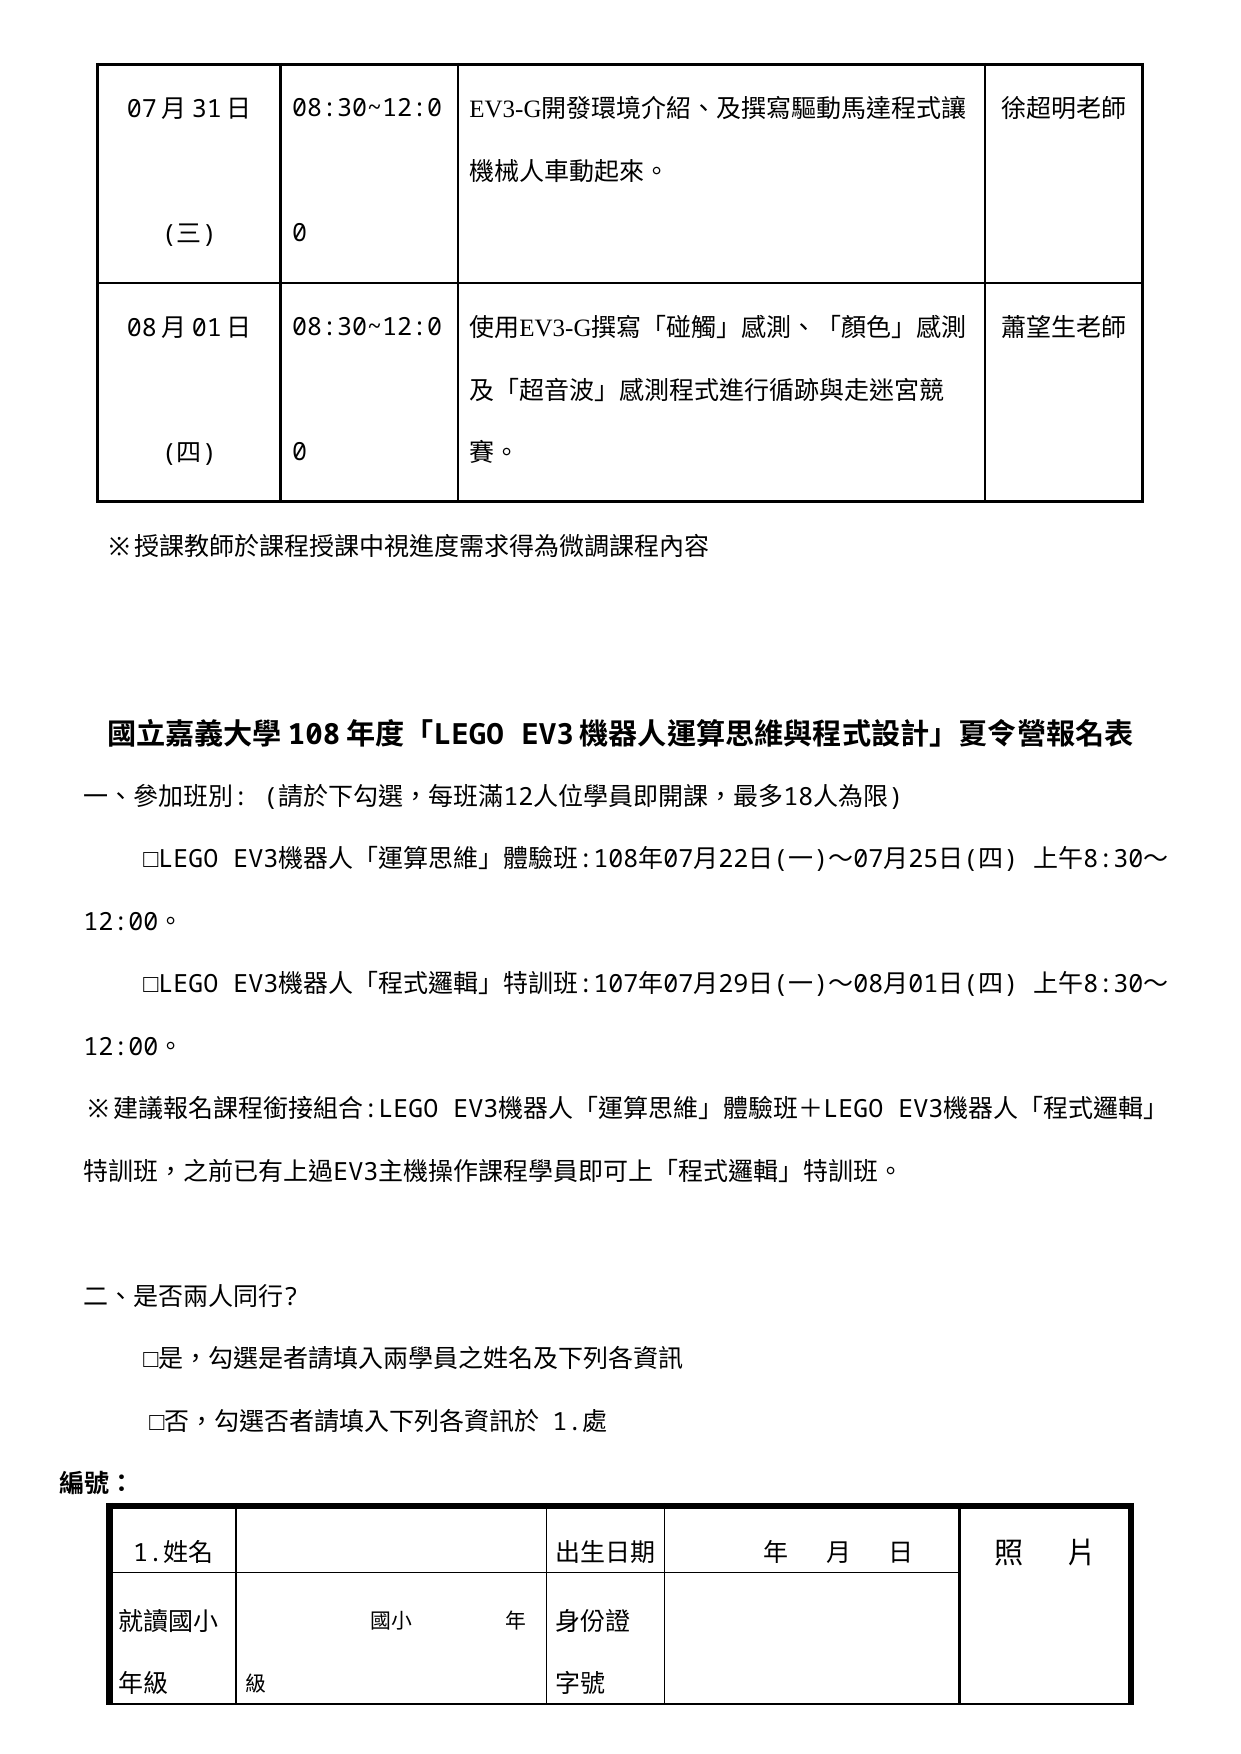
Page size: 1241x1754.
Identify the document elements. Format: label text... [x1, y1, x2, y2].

table_cell 就讀國小年級 [113, 1573, 235, 1703]
table_cell 08:30~12:00 [282, 284, 457, 500]
table_cell 蕭望生老師 [986, 284, 1141, 500]
table_header 1.姓名 [113, 1509, 235, 1572]
text □是，勾選是者請填入兩學員之姓名及下列各資訊 [83, 1315, 1181, 1378]
table_cell 國小 年級 [237, 1573, 546, 1703]
table_cell 身份證 字號 [547, 1573, 664, 1703]
table_header 出生日期 [547, 1509, 664, 1572]
text ※建議報名課程銜接組合:LEGO EV3機器人「運算思維」體驗班＋LEGO EV3機器人「程式邏輯」特訓班，之前已有上過EV3主機操作課程學員即可上「程式邏輯」特訓班。 [83, 1065, 1181, 1190]
text □LEGO EV3機器人「程式邏輯」特訓班:107年07月29日(一)～08月01日(四) 上午8:30～12:00。 [83, 940, 1181, 1065]
table_cell [665, 1573, 958, 1703]
text □否，勾選否者請填入下列各資訊於 1.處 [59, 1378, 1074, 1440]
text 國立嘉義大學108年度「LEGO EV3機器人運算思維與程式設計」夏令營報名表 [59, 690, 1181, 753]
text □LEGO EV3機器人「運算思維」體驗班:108年07月22日(一)～07月25日(四) 上午8:30～12:00。 [83, 815, 1181, 940]
table_cell 08:30~12:00 [282, 66, 457, 282]
text ※授課教師於課程授課中視進度需求得為微調課程內容 [59, 503, 1181, 565]
table_header 照 片 [961, 1509, 1128, 1703]
table_cell 使用EV3-G撰寫「碰觸」感測、「顏色」感測及「超音波」感測程式進行循跡與走迷宮競賽。 [459, 284, 984, 500]
table_header [237, 1509, 546, 1572]
table_header 年 月 日 [665, 1509, 958, 1572]
text 二、是否兩人同行? [83, 1253, 1181, 1315]
table_cell 08月01日(四) [99, 284, 279, 500]
text 編號： [59, 1440, 1131, 1503]
text 一、參加班別: (請於下勾選，每班滿12人位學員即開課，最多18人為限) [83, 753, 1181, 815]
table_cell EV3-G開發環境介紹、及撰寫驅動馬達程式讓機械人車動起來。 [459, 66, 984, 282]
table_cell 07月31日(三) [99, 66, 279, 282]
table_cell 徐超明老師 [986, 66, 1141, 282]
